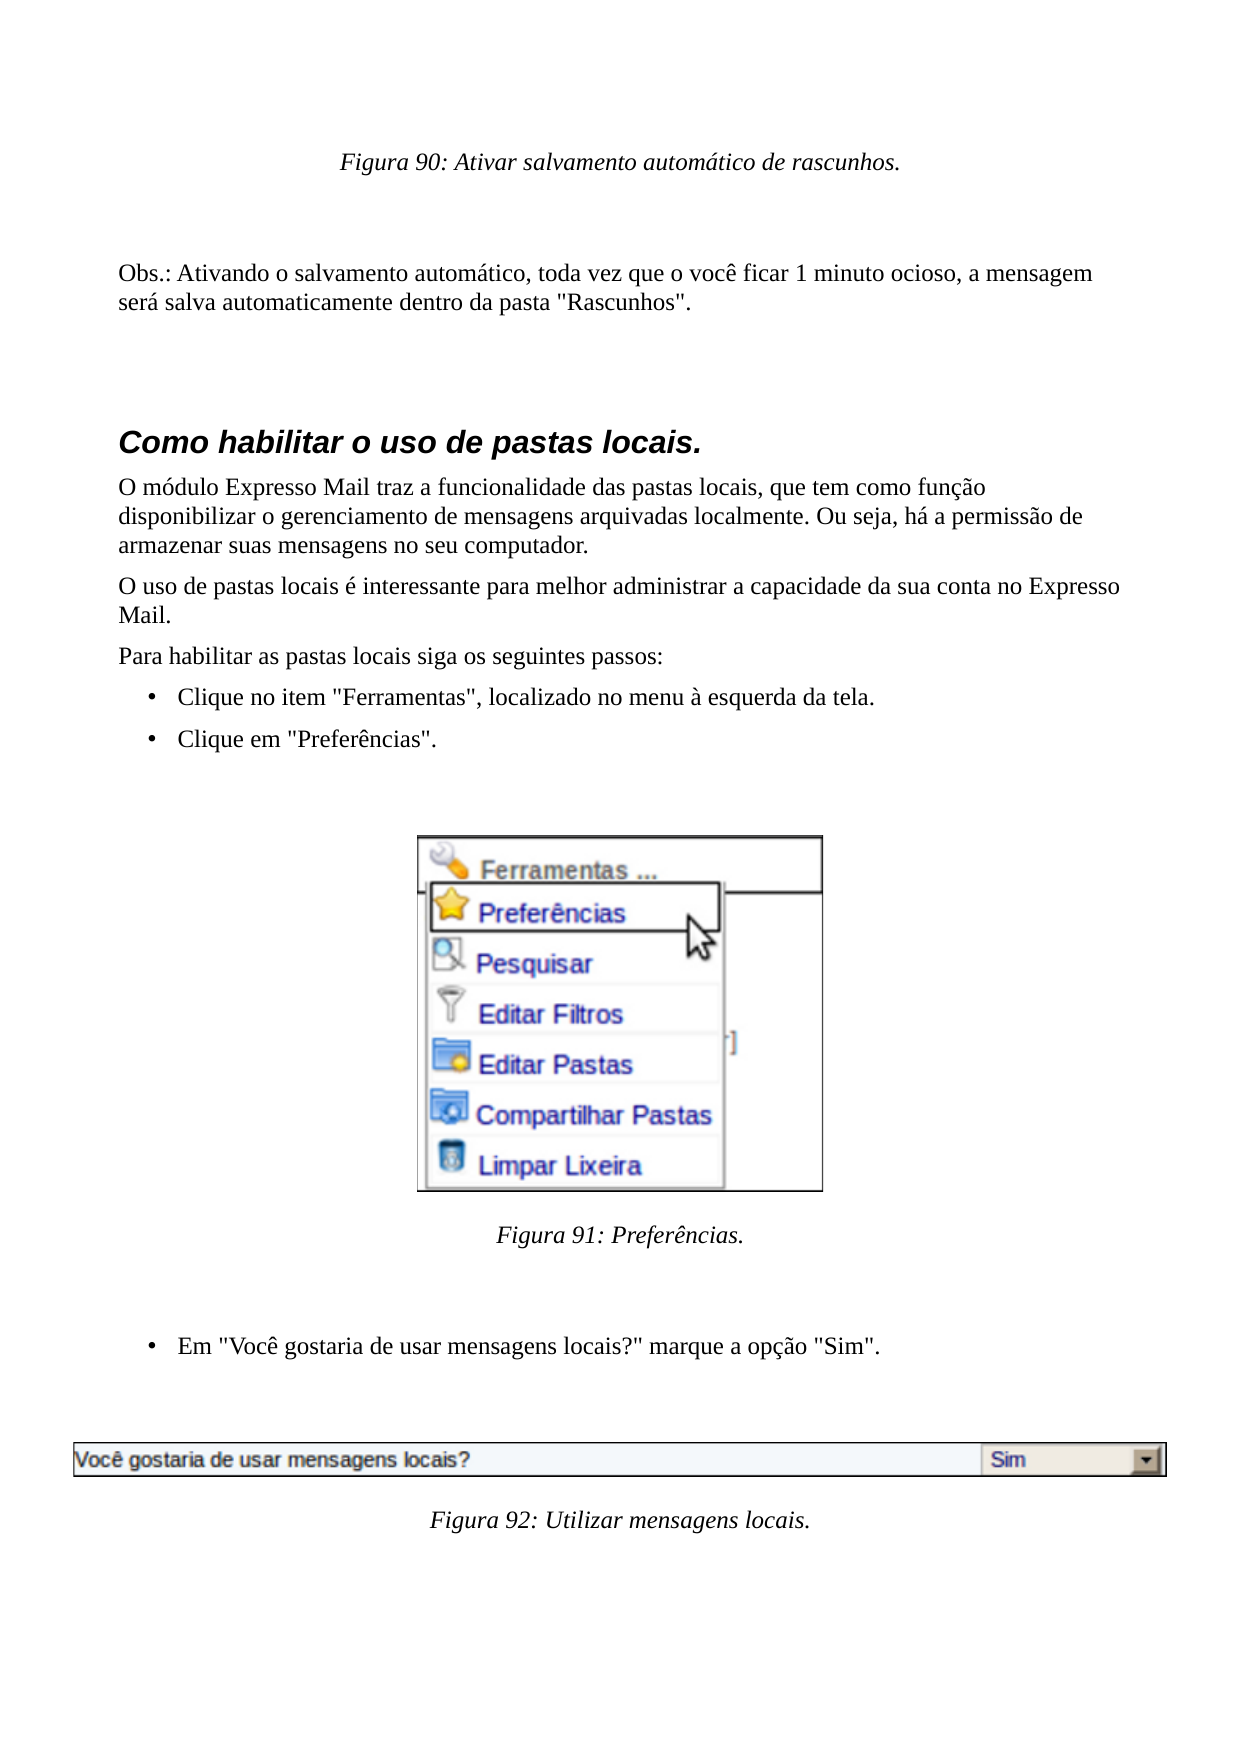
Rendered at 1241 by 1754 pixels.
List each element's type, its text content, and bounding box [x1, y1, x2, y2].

text Para habilitar as pastas locais siga os seguintes passos: [118, 641, 1122, 670]
list Clique em "Preferências". [148, 724, 1122, 752]
text Figura 92: Utilizar mensagens locais. [118, 1477, 1122, 1534]
text Figura 90: Ativar salvamento automático de rascunhos. [118, 118, 1122, 176]
picture [417, 835, 824, 1192]
text O uso de pastas locais é interessante para melhor administrar a capacidade da sua conta no Expresso Mail. [118, 571, 1122, 629]
text O módulo Expresso Mail traz a funcionalidade das pastas locais, que tem como função disponibilizar o gerenciamento de mensagens arquivadas localmente. Ou seja, há a permissão de armazenar suas mensagens no seu computador. [118, 472, 1122, 559]
text Figura 91: Preferências. [118, 835, 1122, 1249]
picture [73, 1442, 1167, 1477]
list Clique no item "Ferramentas", localizado no menu à esquerda da tela. [148, 682, 1122, 711]
list Em "Você gostaria de usar mensagens locais?" marque a opção "Sim". [148, 1331, 1122, 1360]
subtitle Como habilitar o uso de pastas locais. [118, 423, 1122, 460]
text Obs.: Ativando o salvamento automático, toda vez que o você ficar 1 minuto ocioso, a mensagem será salva automaticamente dentro da pasta "Rascunhos". [118, 258, 1122, 316]
